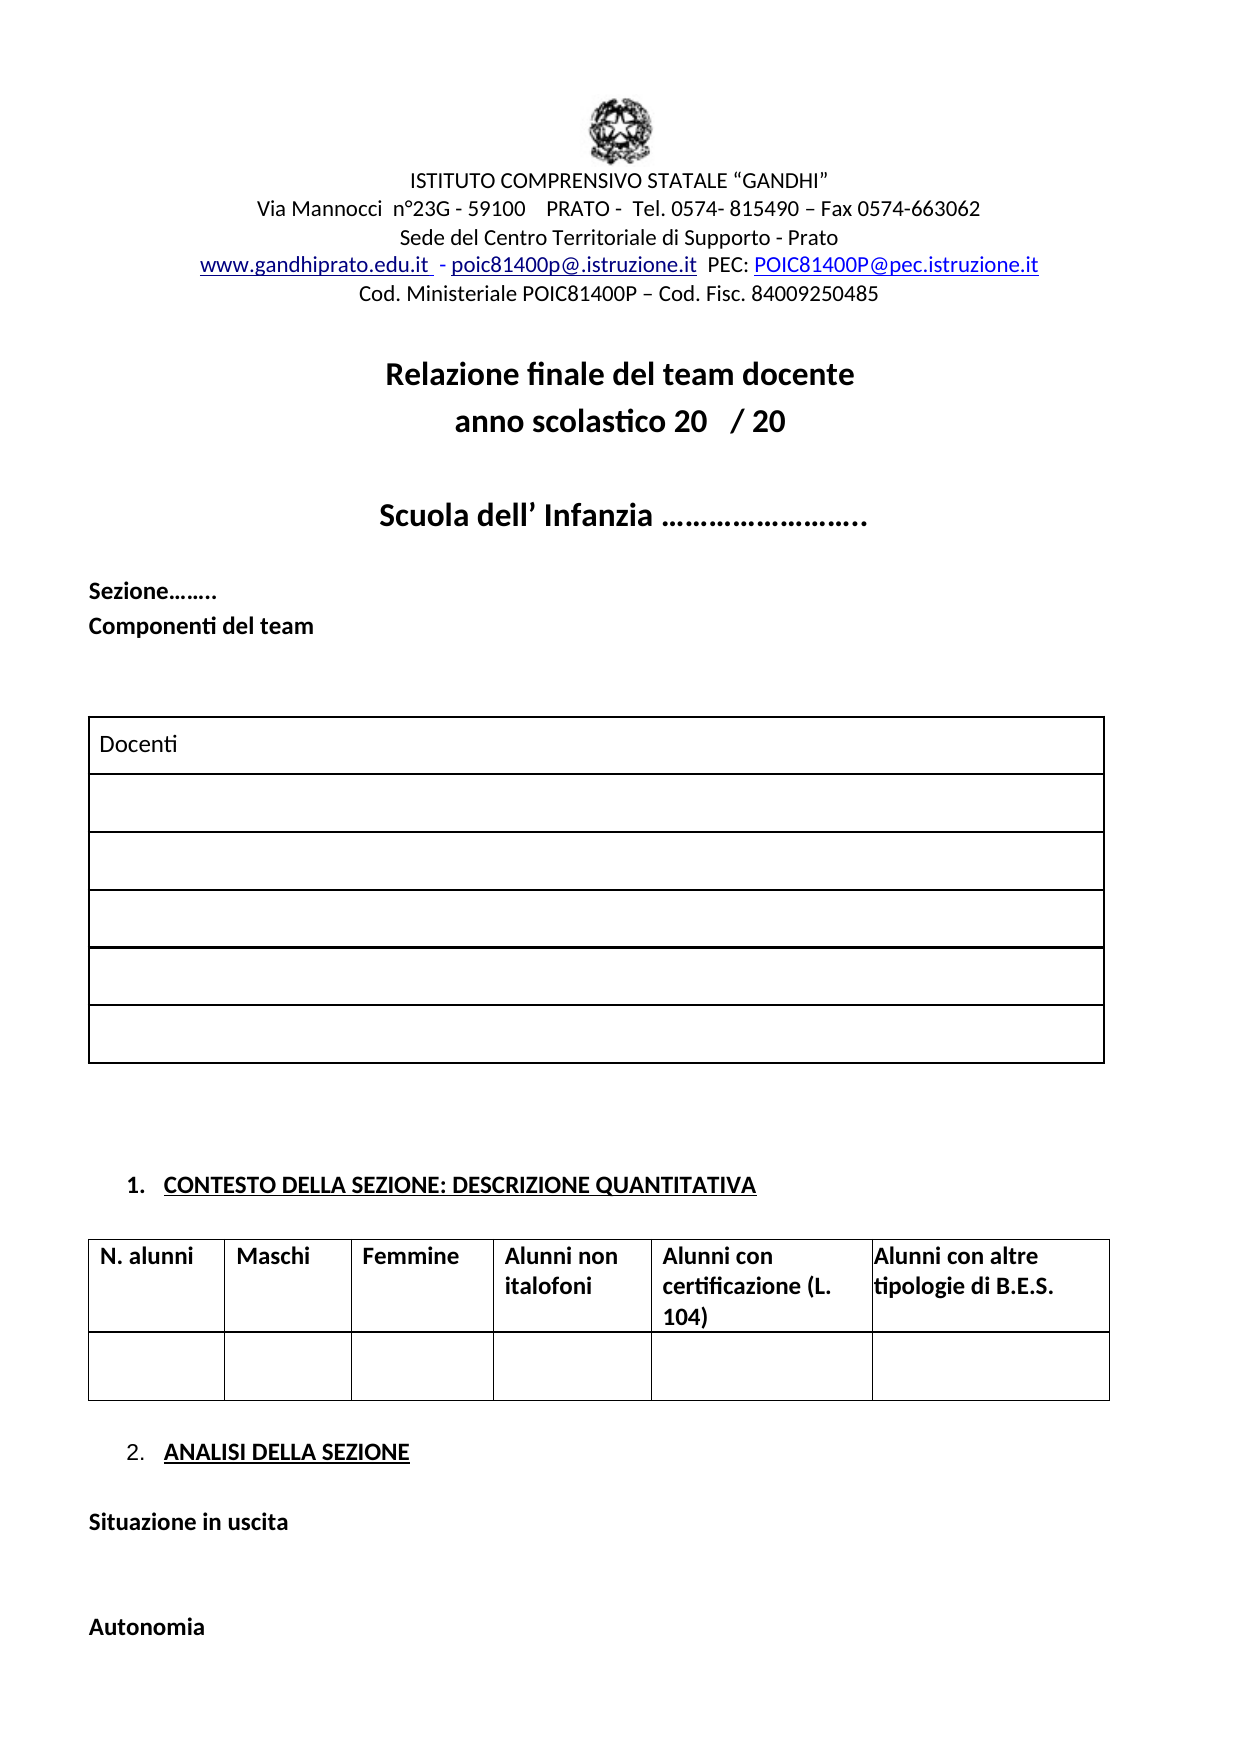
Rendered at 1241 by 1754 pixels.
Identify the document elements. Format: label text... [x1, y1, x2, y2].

table_cell [652, 1333, 872, 1400]
table_cell [90, 891, 1103, 946]
text Autonomia [89, 1611, 1152, 1642]
text Sezione…….. [89, 576, 1152, 606]
table_header Maschi [225, 1240, 351, 1331]
text ISTITUTO COMPRENSIVO STATALE “GANDHI” [109, 167, 1130, 194]
table_cell [90, 775, 1103, 831]
text Sede del Centro Territoriale di Supporto - Prato [109, 223, 1130, 251]
table_header Docenti [90, 718, 1103, 773]
table_header Alunni con certificazione (L. 104) [652, 1240, 872, 1331]
table_header Femmine [352, 1240, 493, 1331]
table_cell [494, 1333, 651, 1400]
table_cell [90, 949, 1103, 1004]
table_header N. alunni [89, 1240, 224, 1331]
list CONTESTO DELLA SEZIONE: DESCRIZIONE QUANTITATIVA [126, 1169, 1152, 1199]
text Scuola dell’ Infanzia …………………….. [89, 494, 1152, 534]
table_cell [90, 1006, 1103, 1062]
table_header Alunni con altre tipologie di B.E.S. [873, 1240, 1109, 1331]
table_header Alunni non italofoni [494, 1240, 651, 1331]
text www.gandhiprato.edu.it - poic81400p@.istruzione.it PEC: POIC81400P@pec.istruzione.it [109, 251, 1130, 279]
text Componenti del team [89, 611, 1152, 641]
table_cell [90, 833, 1103, 889]
text Relazione finale del team docente [89, 353, 1152, 394]
table_cell [352, 1333, 493, 1400]
table_cell [873, 1333, 1109, 1400]
table_cell [89, 1333, 224, 1400]
list ANALISI DELLA SEZIONE [126, 1436, 1152, 1467]
text anno scolastico 20 / 20 [89, 400, 1152, 441]
table_cell [225, 1333, 351, 1400]
text Via Mannocci n°23G - 59100 PRATO - Tel. 0574- 815490 – Fax 0574-663062 [109, 194, 1130, 223]
text Cod. Ministeriale POIC81400P – Cod. Fisc. 84009250485 [109, 279, 1130, 307]
text Situazione in uscita [89, 1506, 1152, 1537]
